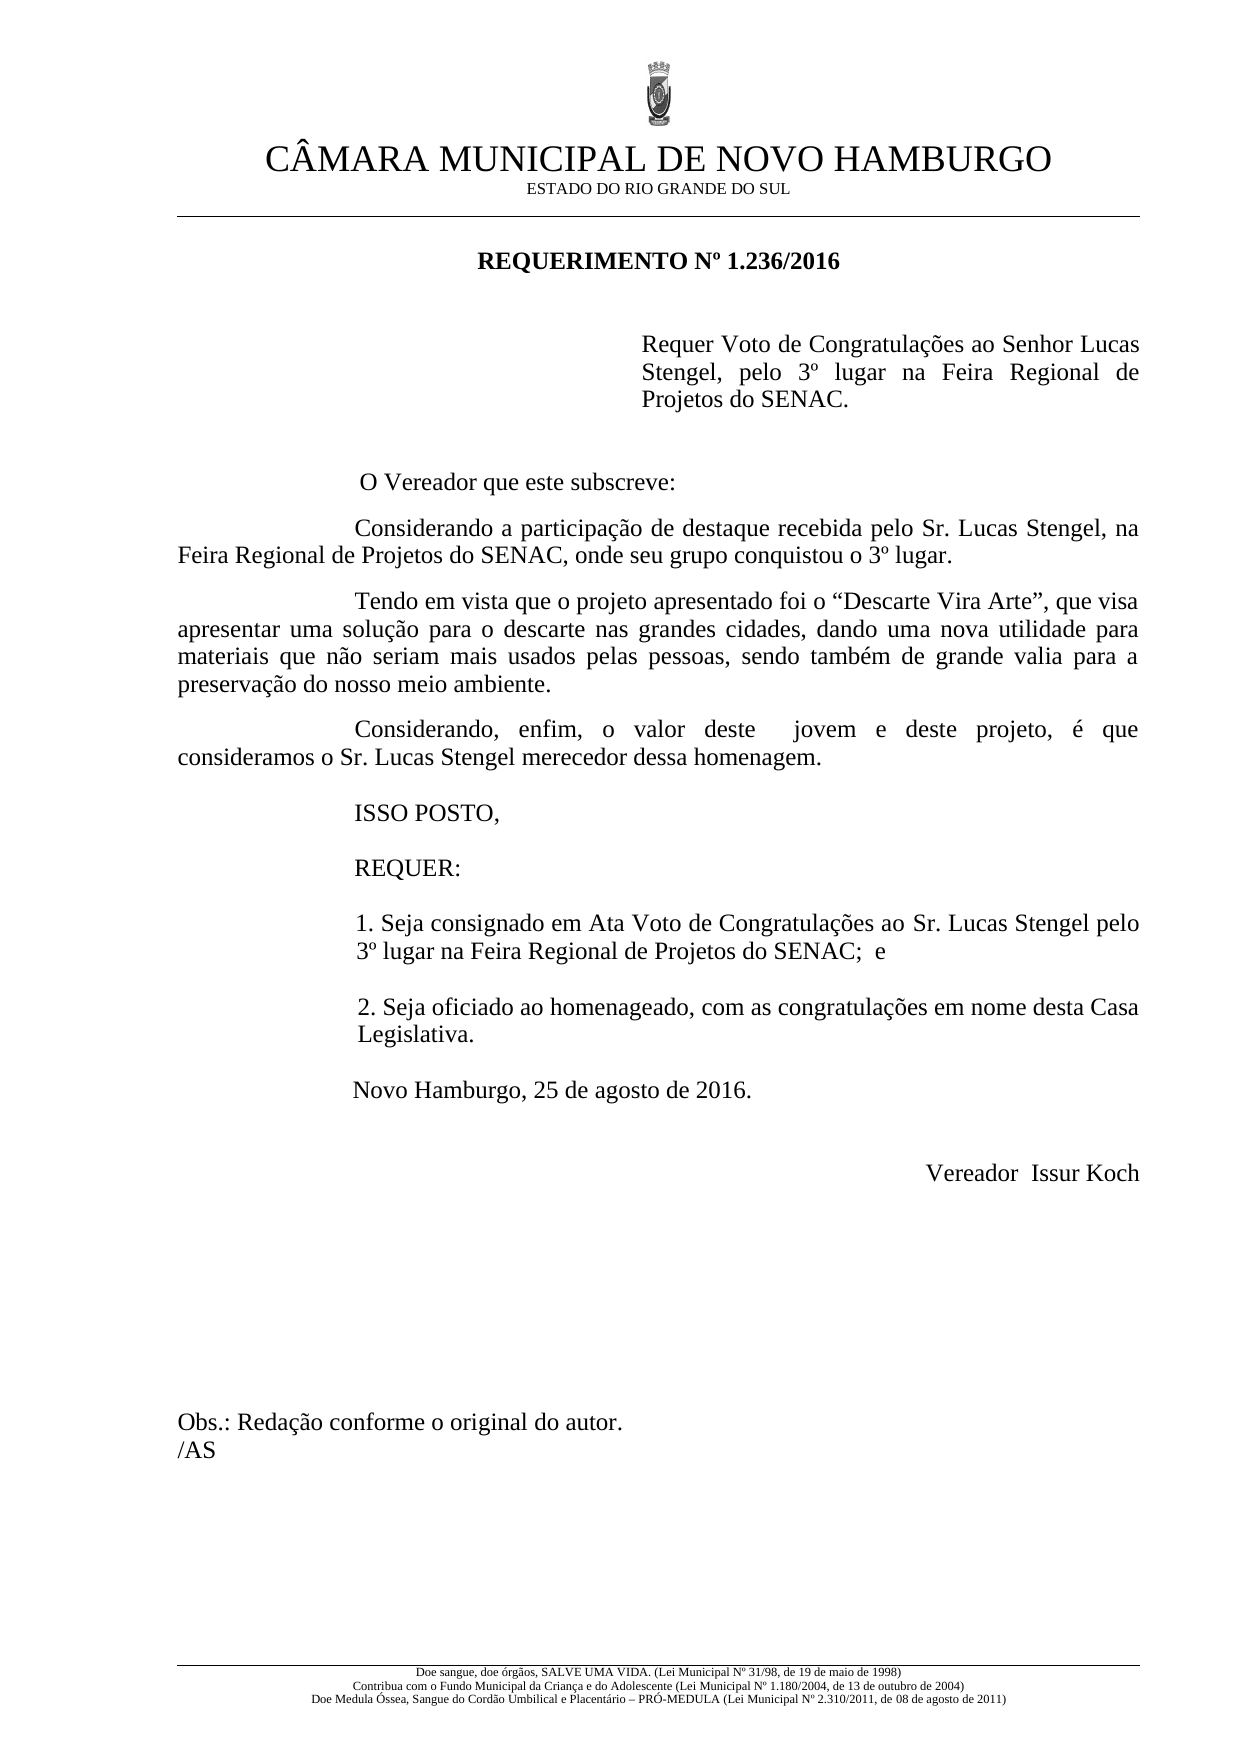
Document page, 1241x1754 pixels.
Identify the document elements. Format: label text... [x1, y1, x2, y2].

text Considerando a participação de destaque recebida pelo Sr. Lucas Stengel, na Feira Regional de Projetos do SENAC, onde seu grupo conquistou o 3º lugar. [177, 514, 1140, 569]
text /AS [177, 1436, 1140, 1464]
list Novo Hamburgo, 25 de agosto de 2016. [177, 1076, 1140, 1103]
text ISSO POSTO, [354, 799, 1140, 826]
text Requer Voto de Congratulações ao Senhor Lucas Stengel, pelo 3º lugar na Feira Regional de Projetos do SENAC. [641, 330, 1140, 413]
text O Vereador que este subscreve: [177, 468, 1140, 496]
text 2. Seja oficiado ao homenageado, com as congratulações em nome desta Casa Legislativa. [357, 993, 1140, 1048]
text REQUERIMENTO Nº 1.236/2016 [177, 247, 1140, 274]
text Considerando, enfim, o valor deste jovem e deste projeto, é que consideramos o Sr. Lucas Stengel merecedor dessa homenagem. [177, 716, 1140, 771]
text REQUER: [354, 854, 1140, 882]
text 1. Seja consignado em Ata Voto de Congratulações ao Sr. Lucas Stengel pelo 3º lugar na Feira Regional de Projetos do SENAC; e [355, 909, 1140, 965]
text Vereador Issur Koch [177, 1159, 1140, 1187]
text Obs.: Redação conforme o original do autor. [177, 1408, 1140, 1436]
text Tendo em vista que o projeto apresentado foi o “Descarte Vira Arte”, que visa apresentar uma solução para o descarte nas grandes cidades, dando uma nova utilidade para materiais que não seriam mais usados pelas pessoas, sendo também de grande valia para a preservação do nosso meio ambiente. [177, 587, 1140, 698]
